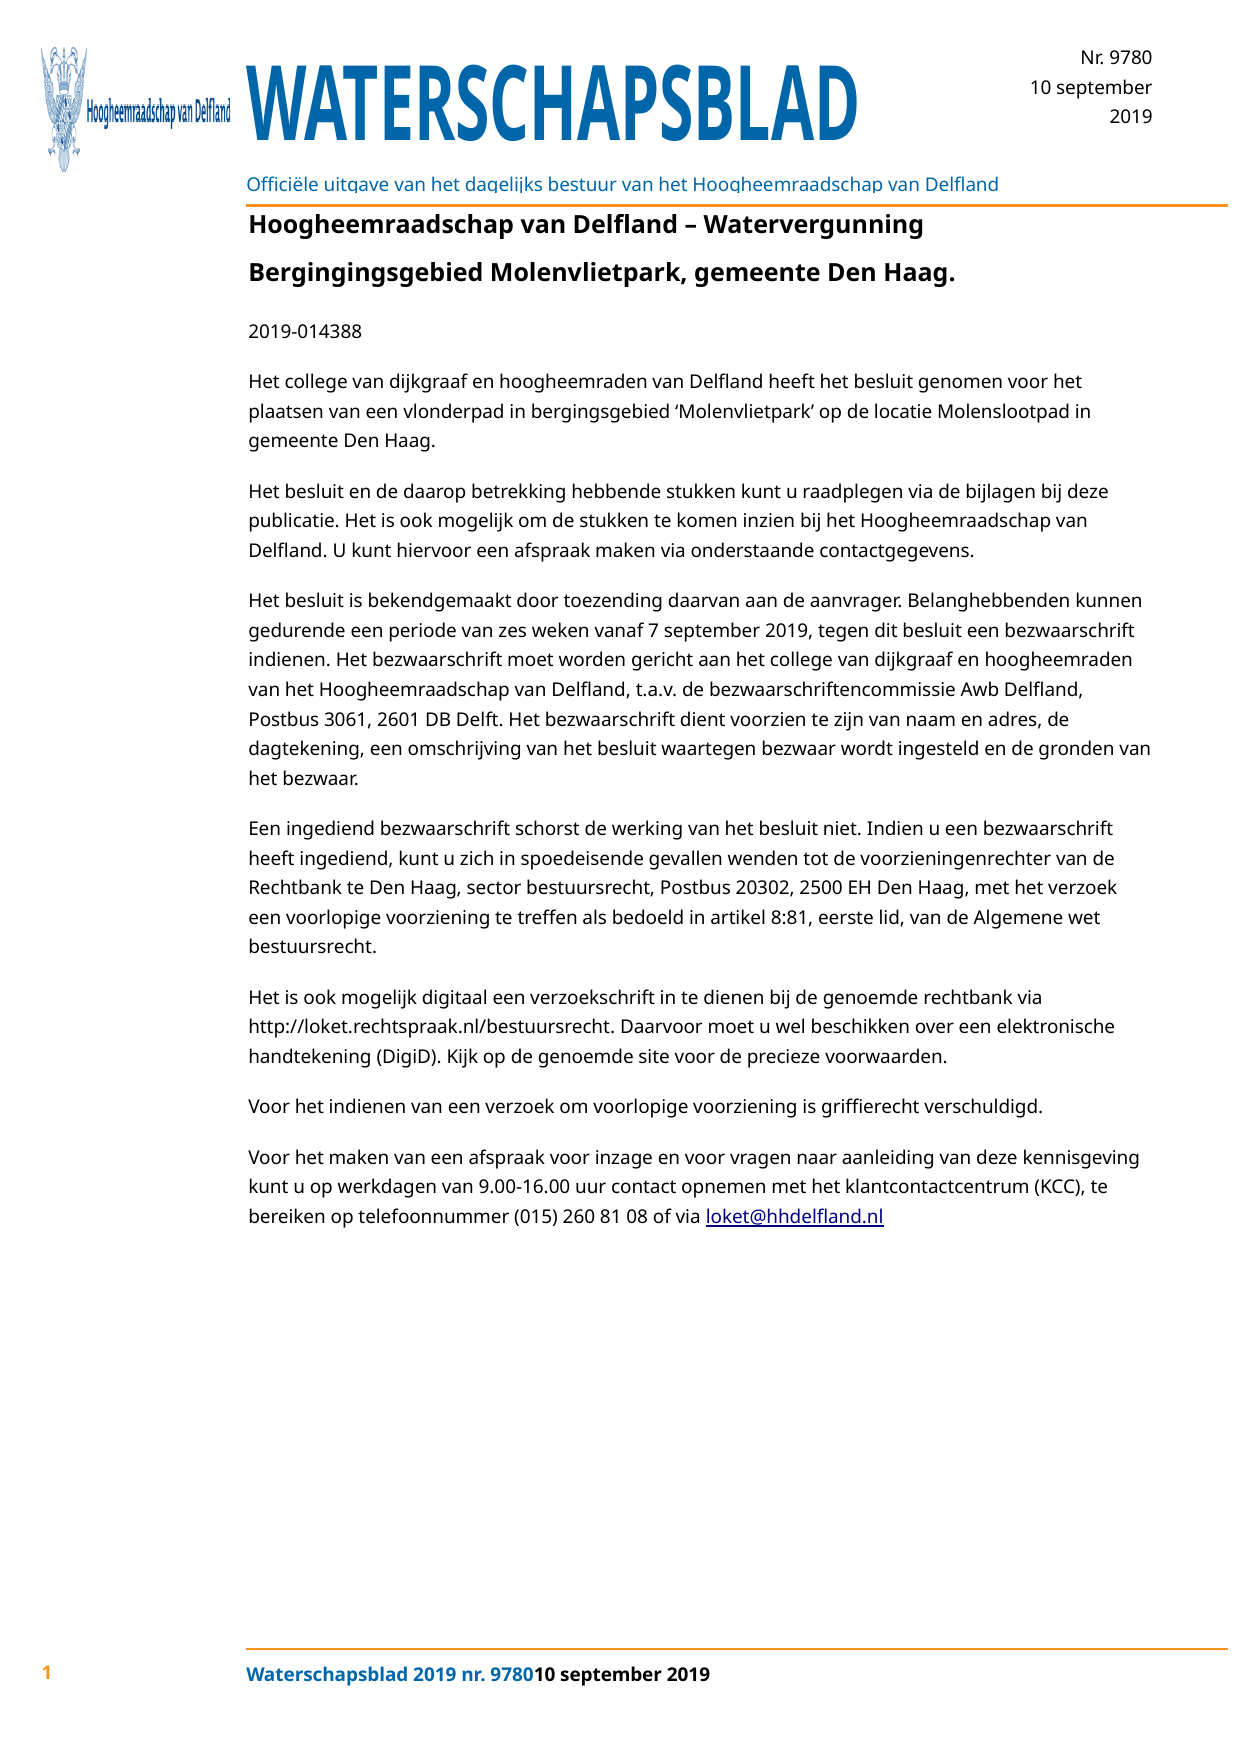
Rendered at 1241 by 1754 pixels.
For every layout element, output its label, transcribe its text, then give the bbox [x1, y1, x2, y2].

text Het besluit is bekendgemaakt door toezending daarvan aan de aanvrager. Belanghebbenden kunnen gedurende een periode van zes weken vanaf 7 september 2019, tegen dit besluit een bezwaarschrift indienen. Het bezwaarschrift moet worden gericht aan het college van dijkgraaf en hoogheemraden van het Hoogheemraadschap van Delfland, t.a.v. de bezwaarschriftencommissie Awb Delfland, Postbus 3061, 2601 DB Delft. Het bezwaarschrift dient voorzien te zijn van naam en adres, de dagtekening, een omschrijving van het besluit waartegen bezwaar wordt ingesteld en de gronden van het bezwaar. [248, 587, 1152, 791]
text Voor het maken van een afspraak voor inzage en voor vragen naar aanleiding van deze kennisgeving kunt u op werkdagen van 9.00-16.00 uur contact opnemen met het klantcontactcentrum (KCC), te bereiken op telefoonnummer (015) 260 81 08 of via loket@hhdelfland.nl [248, 1144, 1152, 1229]
text 2019-014388 [248, 318, 1152, 344]
text Een ingediend bezwaarschrift schorst de werking van het besluit niet. Indien u een bezwaarschrift heeft ingediend, kunt u zich in spoedeisende gevallen wenden tot de voorzieningenrechter van de Rechtbank te Den Haag, sector bestuursrecht, Postbus 20302, 2500 EH Den Haag, met het verzoek een voorlopige voorziening te treffen als bedoeld in artikel 8:81, eerste lid, van de Algemene wet bestuursrecht. [248, 815, 1152, 959]
picture [41, 47, 231, 172]
text Het college van dijkgraaf en hoogheemraden van Delfland heeft het besluit genomen voor het plaatsen van een vlonderpad in bergingsgebied ‘Molenvlietpark’ op de locatie Molenslootpad in gemeente Den Haag. [248, 368, 1152, 453]
text Hoogheemraadschap van Delfland – Watervergunning Bergingingsgebied Molenvlietpark, gemeente Den Haag. [248, 207, 1152, 288]
text Het is ook mogelijk digitaal een verzoekschrift in te dienen bij de genoemde rechtbank via http://loket.rechtspraak.nl/bestuursrecht. Daarvoor moet u wel beschikken over een elektronische handtekening (DigiD). Kijk op de genoemde site voor de precieze voorwaarden. [248, 984, 1152, 1069]
text Het besluit en de daarop betrekking hebbende stukken kunt u raadplegen via de bijlagen bij deze publicatie. Het is ook mogelijk om de stukken te komen inzien bij het Hoogheemraadschap van Delfland. U kunt hiervoor een afspraak maken via onderstaande contactgegevens. [248, 478, 1152, 563]
text Voor het indienen van een verzoek om voorlopige voorziening is griffierecht verschuldigd. [248, 1094, 1152, 1119]
